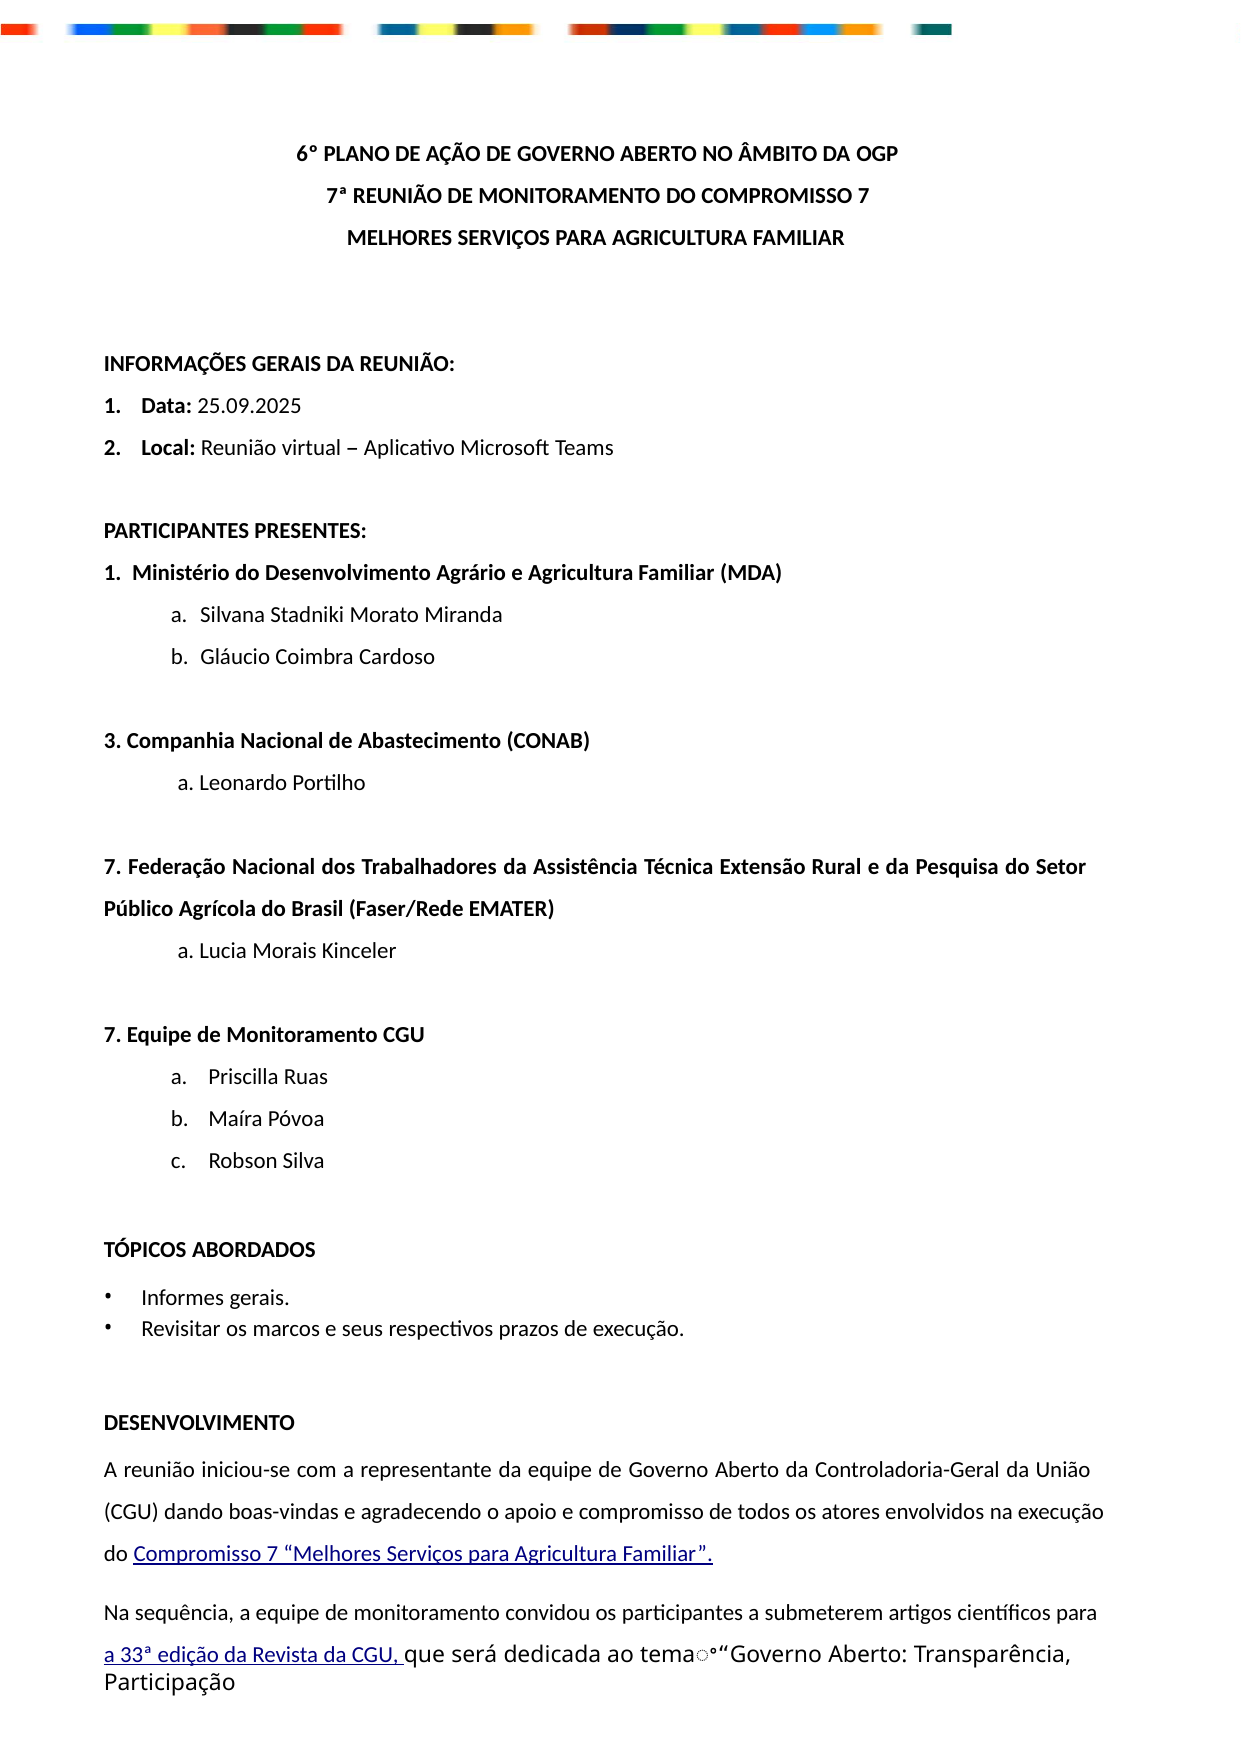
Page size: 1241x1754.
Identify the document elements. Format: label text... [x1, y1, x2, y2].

text TÓPICOS ABORDADOS [103, 1235, 341, 1263]
text 3 [103, 726, 115, 754]
text MELHORES SERVIÇOS PARA AGRICULTURA FAMILIAR [347, 222, 896, 251]
text . Ministério do Desenvolvimento Agrário e Agricultura Familiar (MDA) [115, 558, 810, 586]
text . Federação Nacional dos Trabalhadores da Assistência Técnica Extensão Rural e da Pesquisa do Setor [115, 852, 1117, 880]
text . Data: 25.09.2025 [115, 391, 327, 419]
text . Companhia Nacional de Abastecimento (CONAB) [115, 726, 615, 754]
text • [103, 1313, 139, 1341]
text do Compromisso 7 “Melhores Serviços para Agricultura Familiar”. [103, 1539, 1118, 1567]
text • [103, 1282, 139, 1310]
text Revisitar os marcos e seus respectivos prazos de execução. [141, 1314, 713, 1342]
text A reunião iniciou-se com a representante da equipe de Governo Aberto da Controladoria-Geral da União [103, 1455, 1118, 1483]
text 7 [103, 1020, 115, 1048]
text 7 [326, 181, 338, 209]
text a. Priscilla Ruas [171, 1062, 451, 1090]
text b. Maíra Póvoa [171, 1104, 351, 1132]
text 7 [103, 852, 115, 880]
text Na sequência, a equipe de monitoramento convidou os participantes a submeterem artigos científicos para [103, 1597, 1118, 1626]
text a. Silvana Stadniki Morato Miranda [171, 600, 810, 628]
text a. Lucia Morais Kinceler [177, 936, 422, 964]
text 2 [103, 433, 115, 461]
text 1 [103, 391, 115, 419]
text . Equipe de Monitoramento CGU [115, 1020, 451, 1048]
text DESENVOLVIMENTO [103, 1408, 323, 1436]
text Informes gerais. [141, 1283, 713, 1311]
text a. Leonardo Portilho [177, 768, 392, 796]
text ª REUNIÃO DE MONITORAMENTO DO COMPROMISSO 7 [338, 181, 896, 209]
text º PLANO DE AÇÃO DE GOVERNO ABERTO NO ÂMBITO DA OGP [308, 139, 925, 167]
text Público Agrícola do Brasil (Faser/Rede EMATER) [103, 894, 582, 922]
text c. Robson Silva [171, 1146, 351, 1174]
text . Local: Reunião virtual – Aplicativo Microsoft Teams [115, 432, 642, 461]
text 6 [296, 139, 308, 167]
text b. Gláucio Coimbra Cardoso [171, 642, 461, 670]
text 1 [103, 558, 115, 586]
text INFORMAÇÕES GERAIS DA REUNIÃO: [103, 348, 482, 377]
text (CGU) dando boas-vindas e agradecendo o apoio e compromisso de todos os atores envolvidos na execução [103, 1497, 1118, 1525]
text a 33ª edição da Revista da CGU, que será dedicada ao temaꢀ“Governo Aberto: Transparência, Participação [103, 1639, 1118, 1696]
text PARTICIPANTES PRESENTES: [103, 516, 396, 544]
